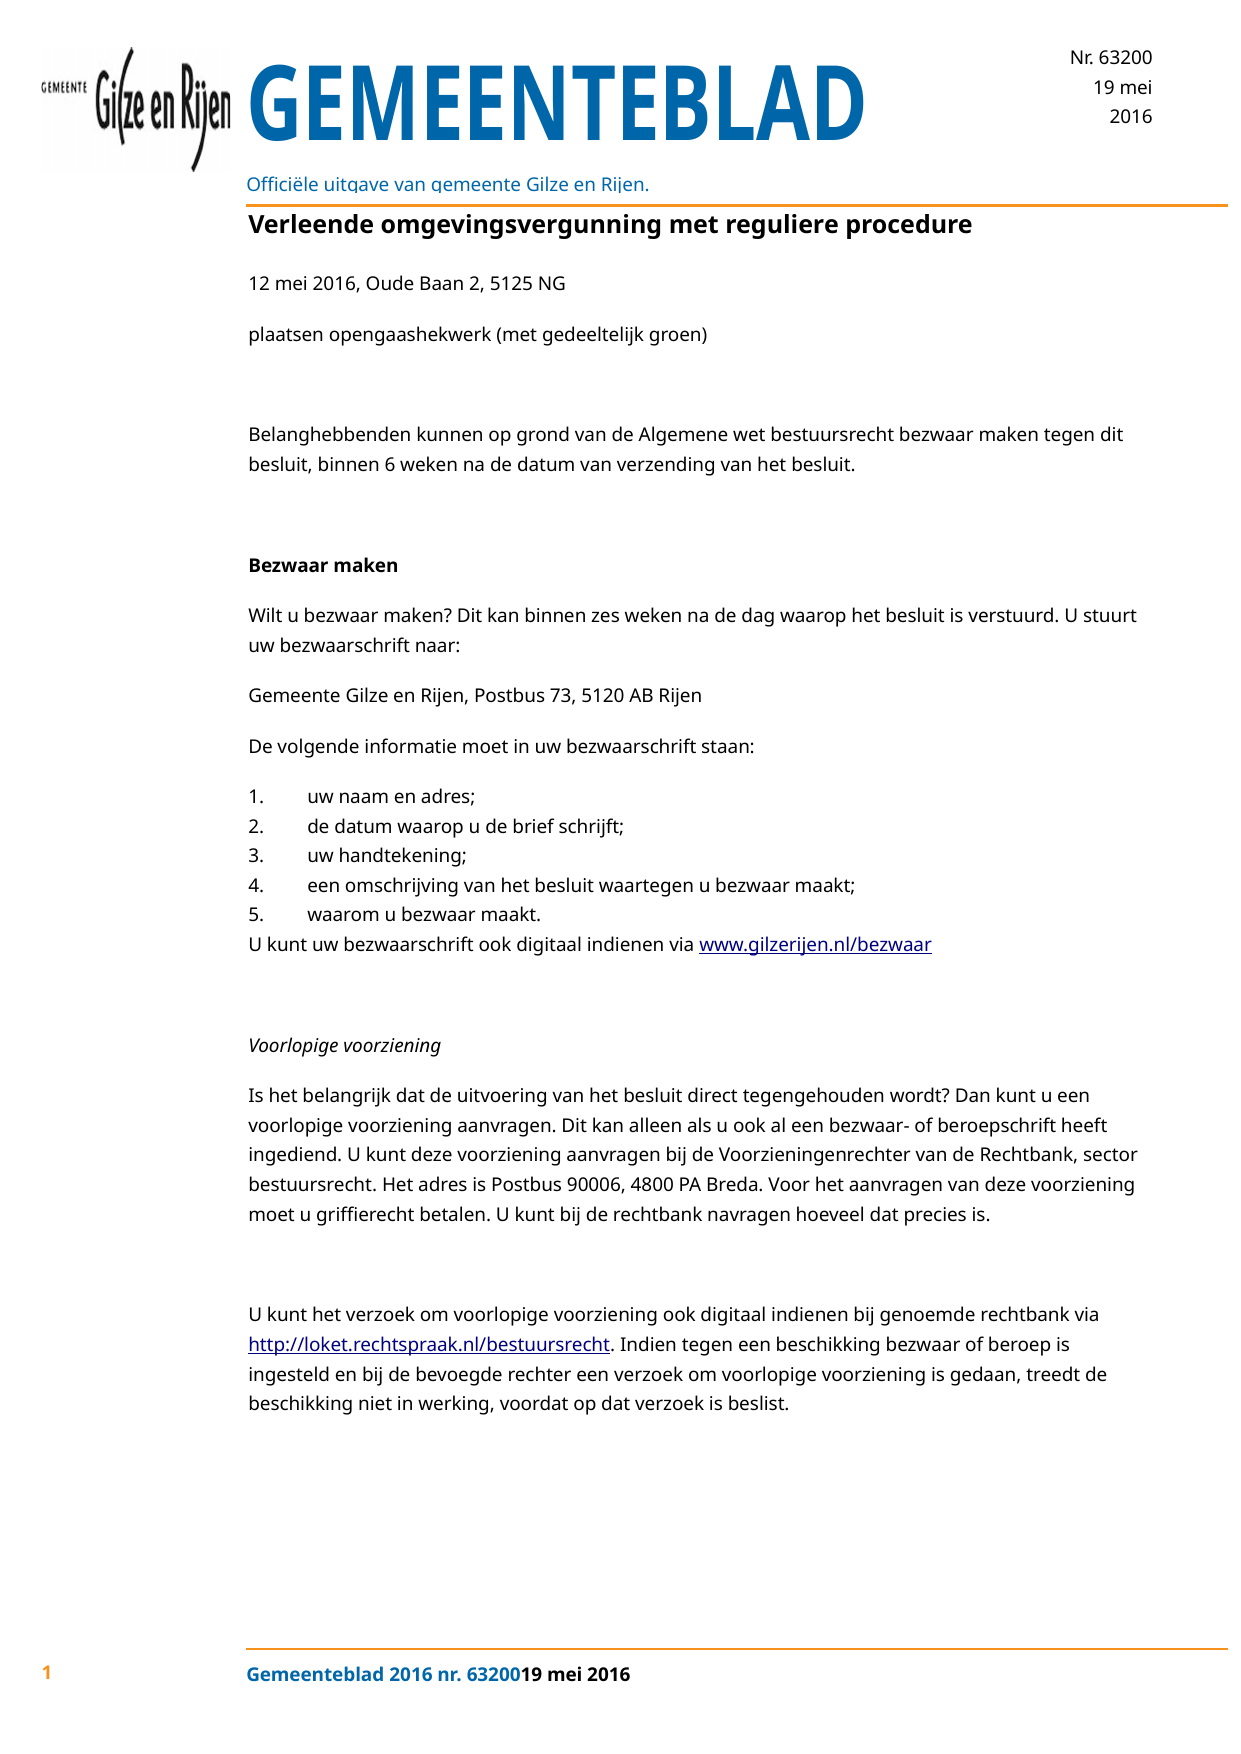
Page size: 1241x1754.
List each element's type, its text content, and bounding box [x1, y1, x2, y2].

list uw naam en adres; [248, 783, 1152, 809]
text Wilt u bezwaar maken? Dit kan binnen zes weken na de dag waarop het besluit is verstuurd. U stuurt uw bezwaarschrift naar: [248, 602, 1152, 658]
text Belanghebbenden kunnen op grond van de Algemene wet bestuursrecht bezwaar maken tegen dit besluit, binnen 6 weken na de datum van verzending van het besluit. [248, 422, 1152, 477]
picture [41, 47, 231, 172]
text plaatsen opengaashekwerk (met gedeeltelijk groen) [248, 321, 1152, 346]
list een omschrijving van het besluit waartegen u bezwaar maakt; [248, 872, 1152, 898]
text Bezwaar maken [248, 552, 1152, 578]
text Voorlopige voorziening [248, 1032, 1152, 1058]
text 12 mei 2016, Oude Baan 2, 5125 NG [248, 270, 1152, 296]
list uw handtekening; [248, 842, 1152, 868]
text Gemeente Gilze en Rijen, Postbus 73, 5120 AB Rijen [248, 682, 1152, 708]
list de datum waarop u de brief schrijft; [248, 813, 1152, 838]
text U kunt uw bezwaarschrift ook digitaal indienen via www.gilzerijen.nl/bezwaar [248, 931, 1152, 957]
text Is het belangrijk dat de uitvoering van het besluit direct tegengehouden wordt? Dan kunt u een voorlopige voorziening aanvragen. Dit kan alleen als u ook al een bezwaar- of beroepschrift heeft ingediend. U kunt deze voorziening aanvragen bij de Voorzieningenrechter van de Rechtbank, sector bestuursrecht. Het adres is Postbus 90006, 4800 PA Breda. Voor het aanvragen van deze voorziening moet u griffierecht betalen. U kunt bij de rechtbank navragen hoeveel dat precies is. [248, 1082, 1152, 1226]
text U kunt het verzoek om voorlopige voorziening ook digitaal indienen bij genoemde rechtbank via http://loket.rechtspraak.nl/bestuursrecht. Indien tegen een beschikking bezwaar of beroep is ingesteld en bij de bevoegde rechter een verzoek om voorlopige voorziening is gedaan, treedt de beschikking niet in werking, voordat op dat verzoek is beslist. [248, 1302, 1152, 1416]
text Verleende omgevingsvergunning met reguliere procedure [248, 207, 1152, 241]
text De volgende informatie moet in uw bezwaarschrift staan: [248, 733, 1152, 758]
list waarom u bezwaar maakt. [248, 902, 1152, 927]
